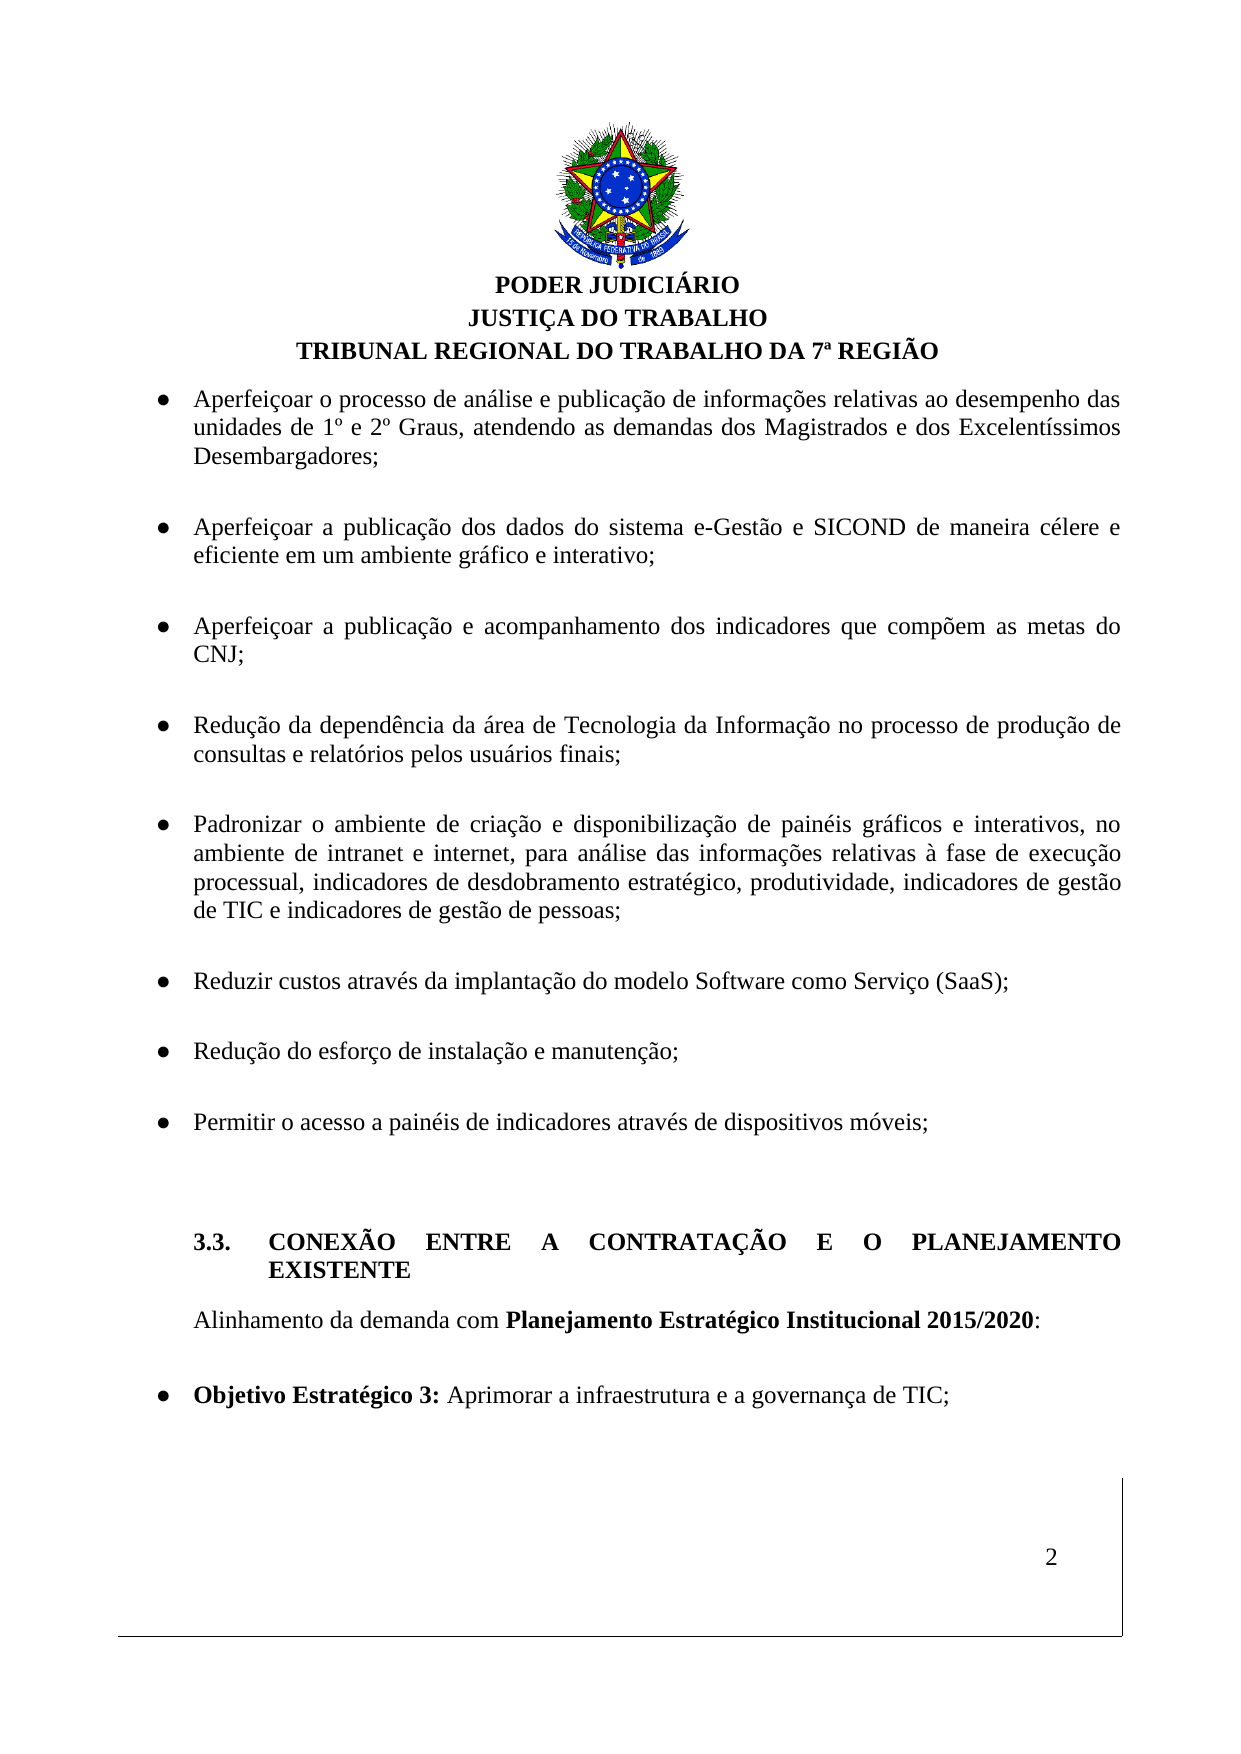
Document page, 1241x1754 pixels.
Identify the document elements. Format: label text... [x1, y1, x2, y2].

list Aperfeiçoar a publicação dos dados do sistema e-Gestão e SICOND de maneira célere e eficiente em um ambiente gráfico e interativo; [156, 512, 1122, 569]
list Objetivo Estratégico 3: Aprimorar a infraestrutura e a governança de TIC; [156, 1380, 1122, 1408]
list CONEXÃO ENTRE A CONTRATAÇÃO E O PLANEJAMENTO EXISTENTE [231, 1227, 1122, 1284]
list Reduzir custos através da implantação do modelo Software como Serviço (SaaS); [156, 966, 1122, 994]
list Permitir o acesso a painéis de indicadores através de dispositivos móveis; [156, 1107, 1122, 1135]
list Redução da dependência da área de Tecnologia da Informação no processo de produção de consultas e relatórios pelos usuários finais; [156, 710, 1122, 767]
text Alinhamento da demanda com Planejamento Estratégico Institucional 2015/2020: [118, 1305, 1122, 1334]
list Padronizar o ambiente de criação e disponibilização de painéis gráficos e interativos, no ambiente de intranet e internet, para análise das informações relativas à fase de execução processual, indicadores de desdobramento estratégico, produtividade, indicadores de gestão de TIC e indicadores de gestão de pessoas; [156, 809, 1122, 924]
list Aperfeiçoar o processo de análise e publicação de informações relativas ao desempenho das unidades de 1º e 2º Graus, atendendo as demandas dos Magistrados e dos Excelentíssimos Desembargadores; [156, 384, 1122, 470]
list Aperfeiçoar a publicação e acompanhamento dos indicadores que compõem as metas do CNJ; [156, 611, 1122, 668]
list Redução do esforço de instalação e manutenção; [156, 1036, 1122, 1065]
